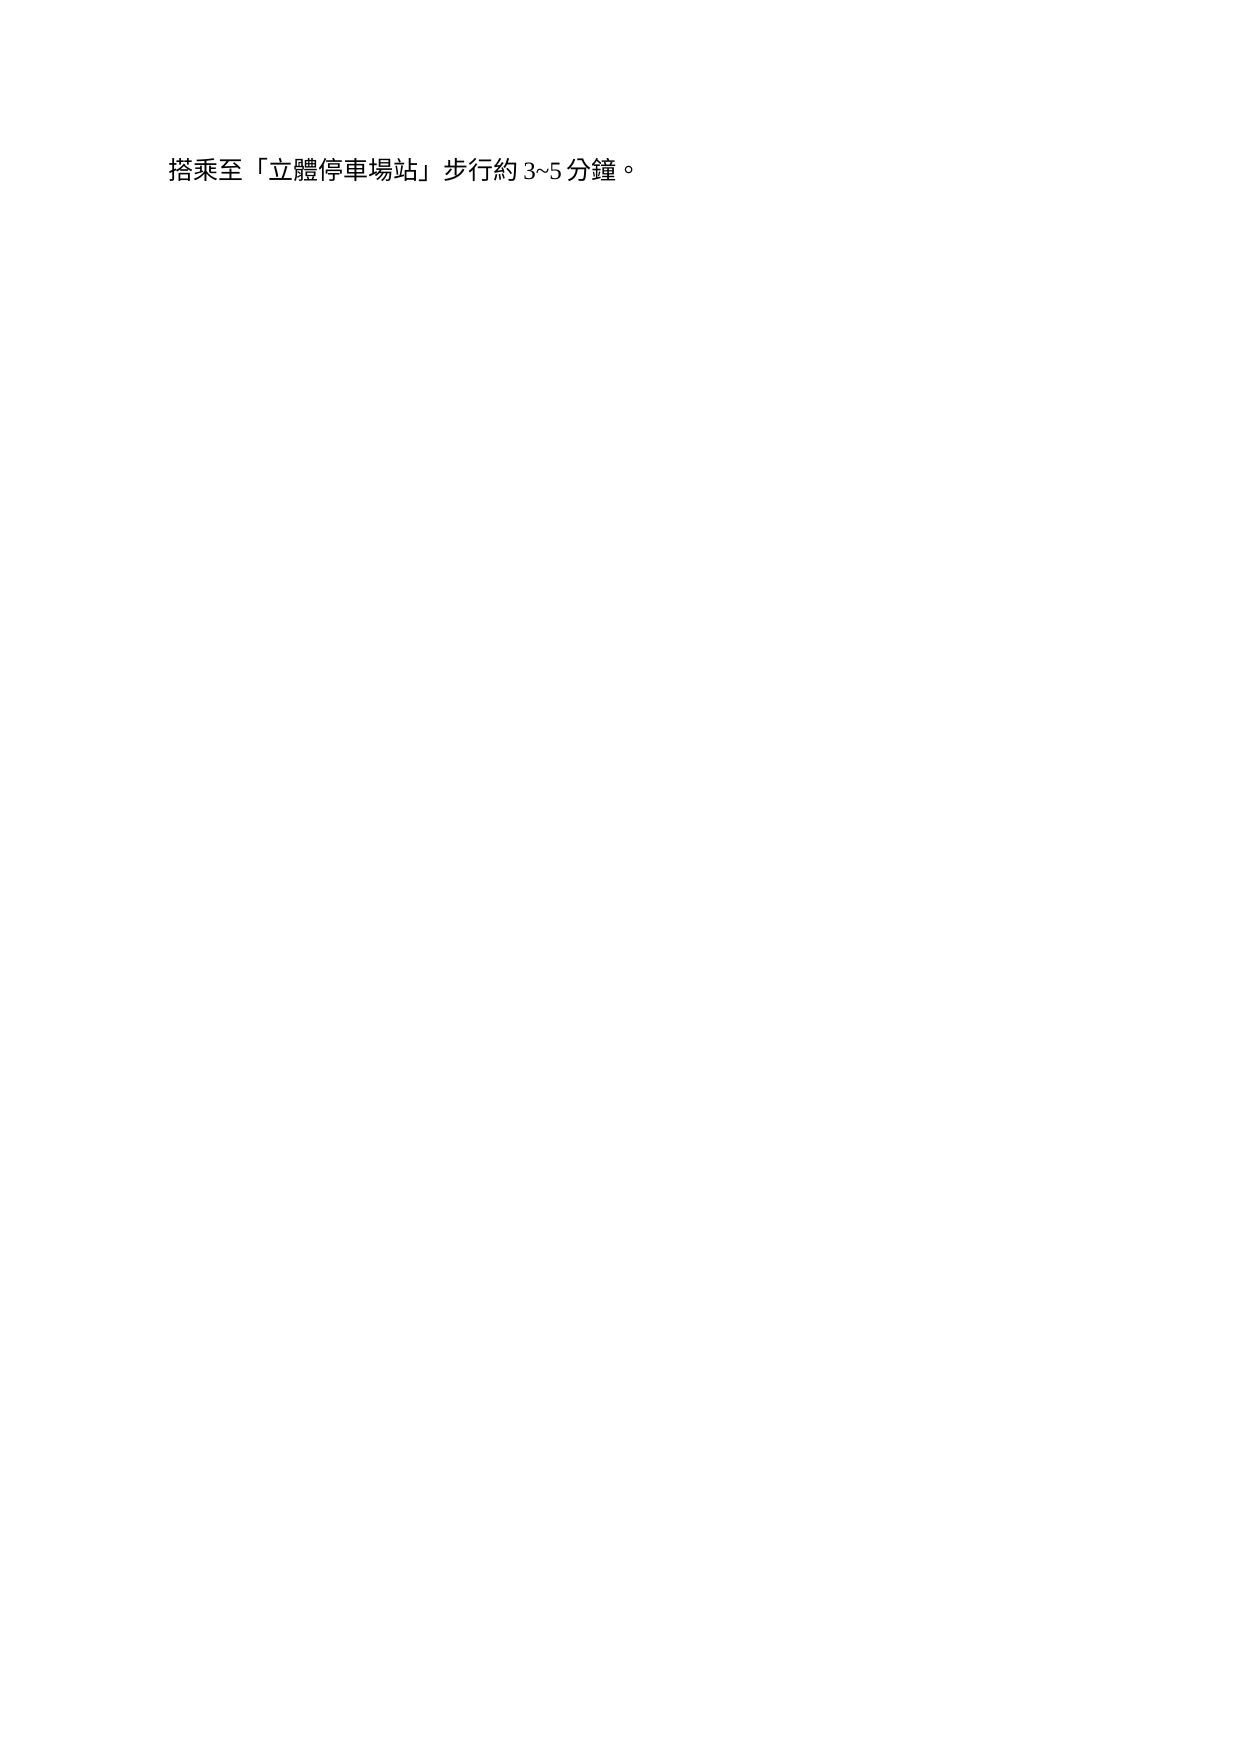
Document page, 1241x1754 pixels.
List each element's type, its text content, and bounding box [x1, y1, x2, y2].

text 搭乘至「立體停車場站」步行約3~5分鐘。 [168, 127, 1122, 189]
